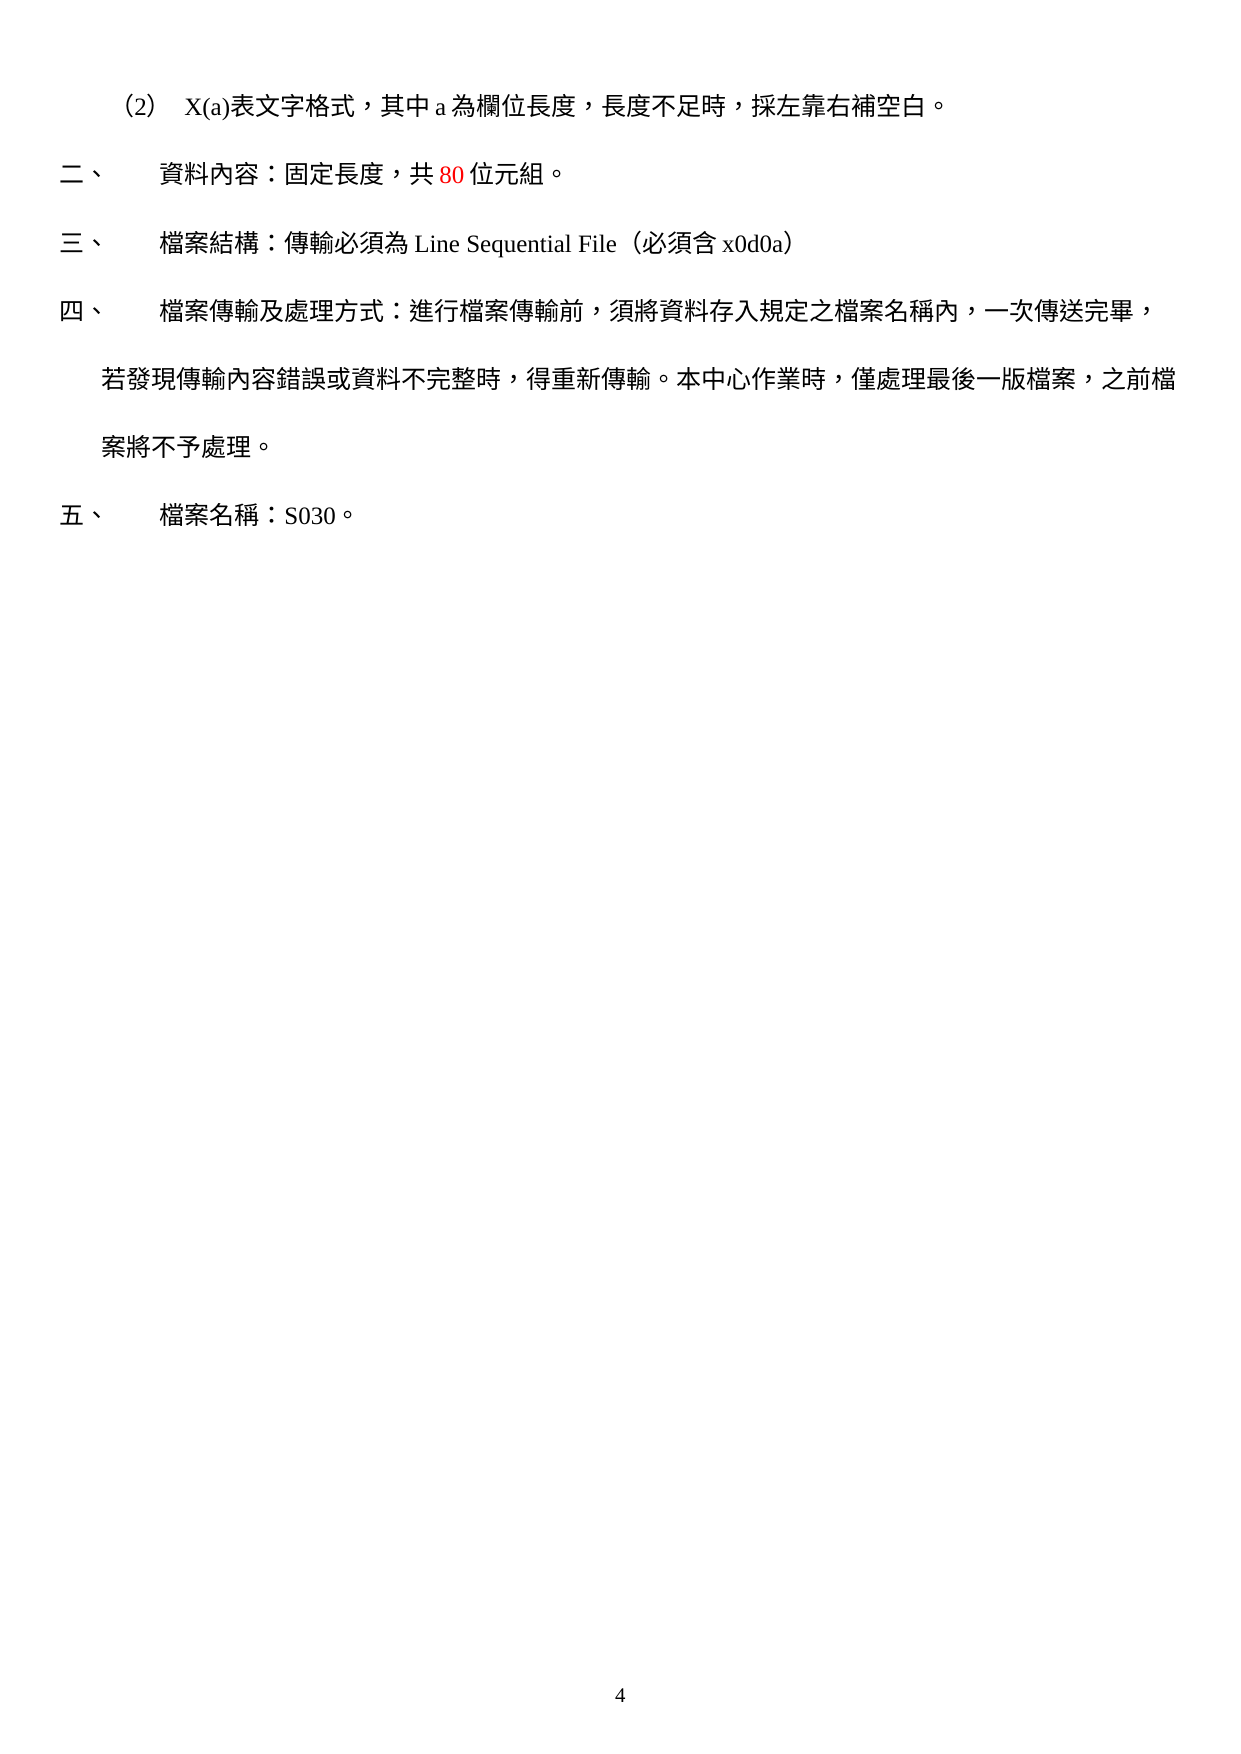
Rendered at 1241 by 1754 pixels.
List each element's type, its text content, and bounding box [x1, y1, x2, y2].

list 資料內容：固定長度，共80位元組。 [59, 139, 1181, 207]
list 檔案名稱：S030。 [59, 479, 1181, 548]
list 檔案傳輸及處理方式：進行檔案傳輸前，須將資料存入規定之檔案名稱內，一次傳送完畢，若發現傳輸內容錯誤或資料不完整時，得重新傳輸。本中心作業時，僅處理最後一版檔案，之前檔案將不予處理。 [59, 275, 1181, 479]
list 檔案結構：傳輸必須為Line Sequential File（必須含x0d0a） [59, 207, 1181, 275]
list X(a)表文字格式，其中a為欄位長度，長度不足時，採左靠右補空白。 [109, 71, 1181, 139]
